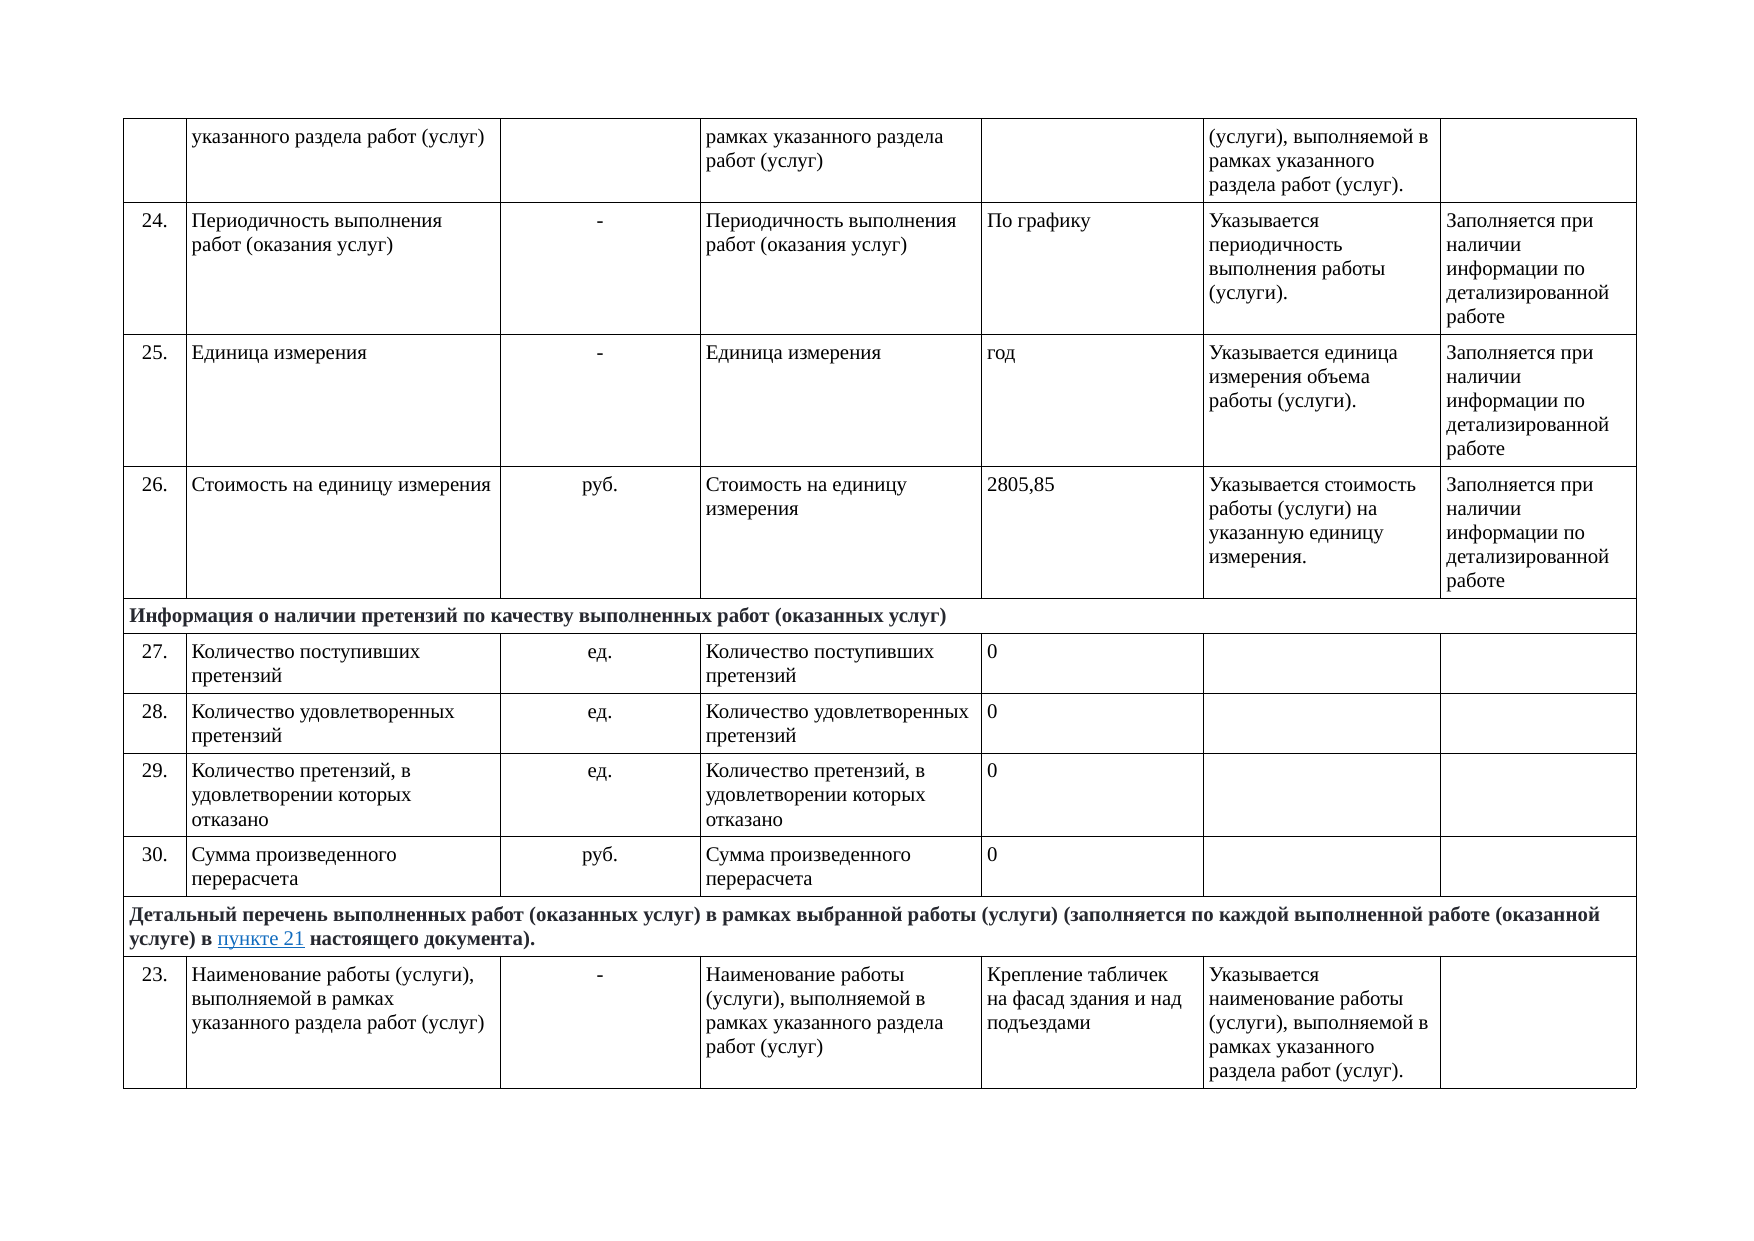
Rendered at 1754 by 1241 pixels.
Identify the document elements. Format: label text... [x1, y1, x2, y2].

table_cell Сумма произведенного перерасчета [701, 837, 981, 896]
table_cell Периодичность выполнения работ (оказания услуг) [187, 203, 500, 334]
table_cell Количество удовлетворенных претензий [701, 694, 981, 752]
table_cell Детальный перечень выполненных работ (оказанных услуг) в рамках выбранной работы (услуги) (заполняется по каждой выполненной работе (оказанной услуге) в пункте 21 настоящего документа). [124, 897, 1636, 956]
table_cell 0 [982, 837, 1203, 896]
table_cell 24. [124, 203, 186, 334]
table_cell Единица измерения [187, 335, 500, 466]
table_cell - [501, 957, 700, 1087]
table_cell 28. [124, 694, 186, 752]
table_cell [1204, 754, 1440, 836]
table_cell Количество претензий, в удовлетворении которых отказано [187, 754, 500, 836]
table_cell [1441, 957, 1636, 1087]
table_cell ед. [501, 694, 700, 752]
table_cell год [982, 335, 1203, 466]
table_cell 26. [124, 467, 186, 597]
table_cell (услуги), выполняемой в рамках указанного раздела работ (услуг). [1204, 119, 1440, 202]
table_cell Заполняется при наличии информации по детализированной работе [1441, 335, 1636, 466]
table_cell [1441, 754, 1636, 836]
table_cell ед. [501, 754, 700, 836]
table_cell [1441, 119, 1636, 202]
table_cell [1204, 634, 1440, 693]
table_cell Количество поступивших претензий [701, 634, 981, 693]
table_cell - [501, 119, 700, 202]
table_cell [982, 119, 1203, 202]
table_cell 0 [982, 754, 1203, 836]
table_cell ед. [501, 634, 700, 693]
table_cell Заполняется при наличии информации по детализированной работе [1441, 467, 1636, 597]
table_cell Указывается периодичность выполнения работы (услуги). [1204, 203, 1440, 334]
table_cell [1441, 694, 1636, 752]
table_cell рамках указанного раздела работ (услуг) [701, 119, 981, 202]
table_cell [1204, 837, 1440, 896]
table_cell Заполняется при наличии информации по детализированной работе [1441, 203, 1636, 334]
table_cell Количество удовлетворенных претензий [187, 694, 500, 752]
table_cell Указывается стоимость работы (услуги) на указанную единицу измерения. [1204, 467, 1440, 597]
table_cell Наименование работы (услуги), выполняемой в рамках указанного раздела работ (услуг) [701, 957, 981, 1087]
table_cell Наименование работы (услуги), выполняемой в рамках указанного раздела работ (услуг) [187, 957, 500, 1087]
table_cell 30. [124, 837, 186, 896]
table_cell 27. [124, 634, 186, 693]
table_cell Количество поступивших претензий [187, 634, 500, 693]
table_cell Сумма произведенного перерасчета [187, 837, 500, 896]
table_cell Информация о наличии претензий по качеству выполненных работ (оказанных услуг) [124, 599, 1636, 633]
table_cell [1441, 837, 1636, 896]
table_cell Количество претензий, в удовлетворении которых отказано [701, 754, 981, 836]
table_cell Единица измерения [701, 335, 981, 466]
table_cell указанного раздела работ (услуг) [187, 119, 500, 202]
table_cell 2805,85 [982, 467, 1203, 597]
table_cell [1441, 634, 1636, 693]
table_cell 0 [982, 634, 1203, 693]
table_cell 23. [124, 957, 186, 1087]
table_cell 25. [124, 335, 186, 466]
table_cell 0 [982, 694, 1203, 752]
table_cell 29. [124, 754, 186, 836]
table_cell Стоимость на единицу измерения [701, 467, 981, 597]
table_cell [124, 119, 186, 202]
table_cell Указывается единица измерения объема работы (услуги). [1204, 335, 1440, 466]
table_cell [1204, 694, 1440, 752]
table_cell руб. [501, 467, 700, 597]
table_cell Периодичность выполнения работ (оказания услуг) [701, 203, 981, 334]
table_cell - [501, 335, 700, 466]
table_cell руб. [501, 837, 700, 896]
table_cell - [501, 203, 700, 334]
table_cell По графику [982, 203, 1203, 334]
table_cell Стоимость на единицу измерения [187, 467, 500, 597]
table_cell Крепление табличек на фасад здания и над подъездами [982, 957, 1203, 1087]
table_cell Указывается наименование работы (услуги), выполняемой в рамках указанного раздела работ (услуг). [1204, 957, 1440, 1087]
